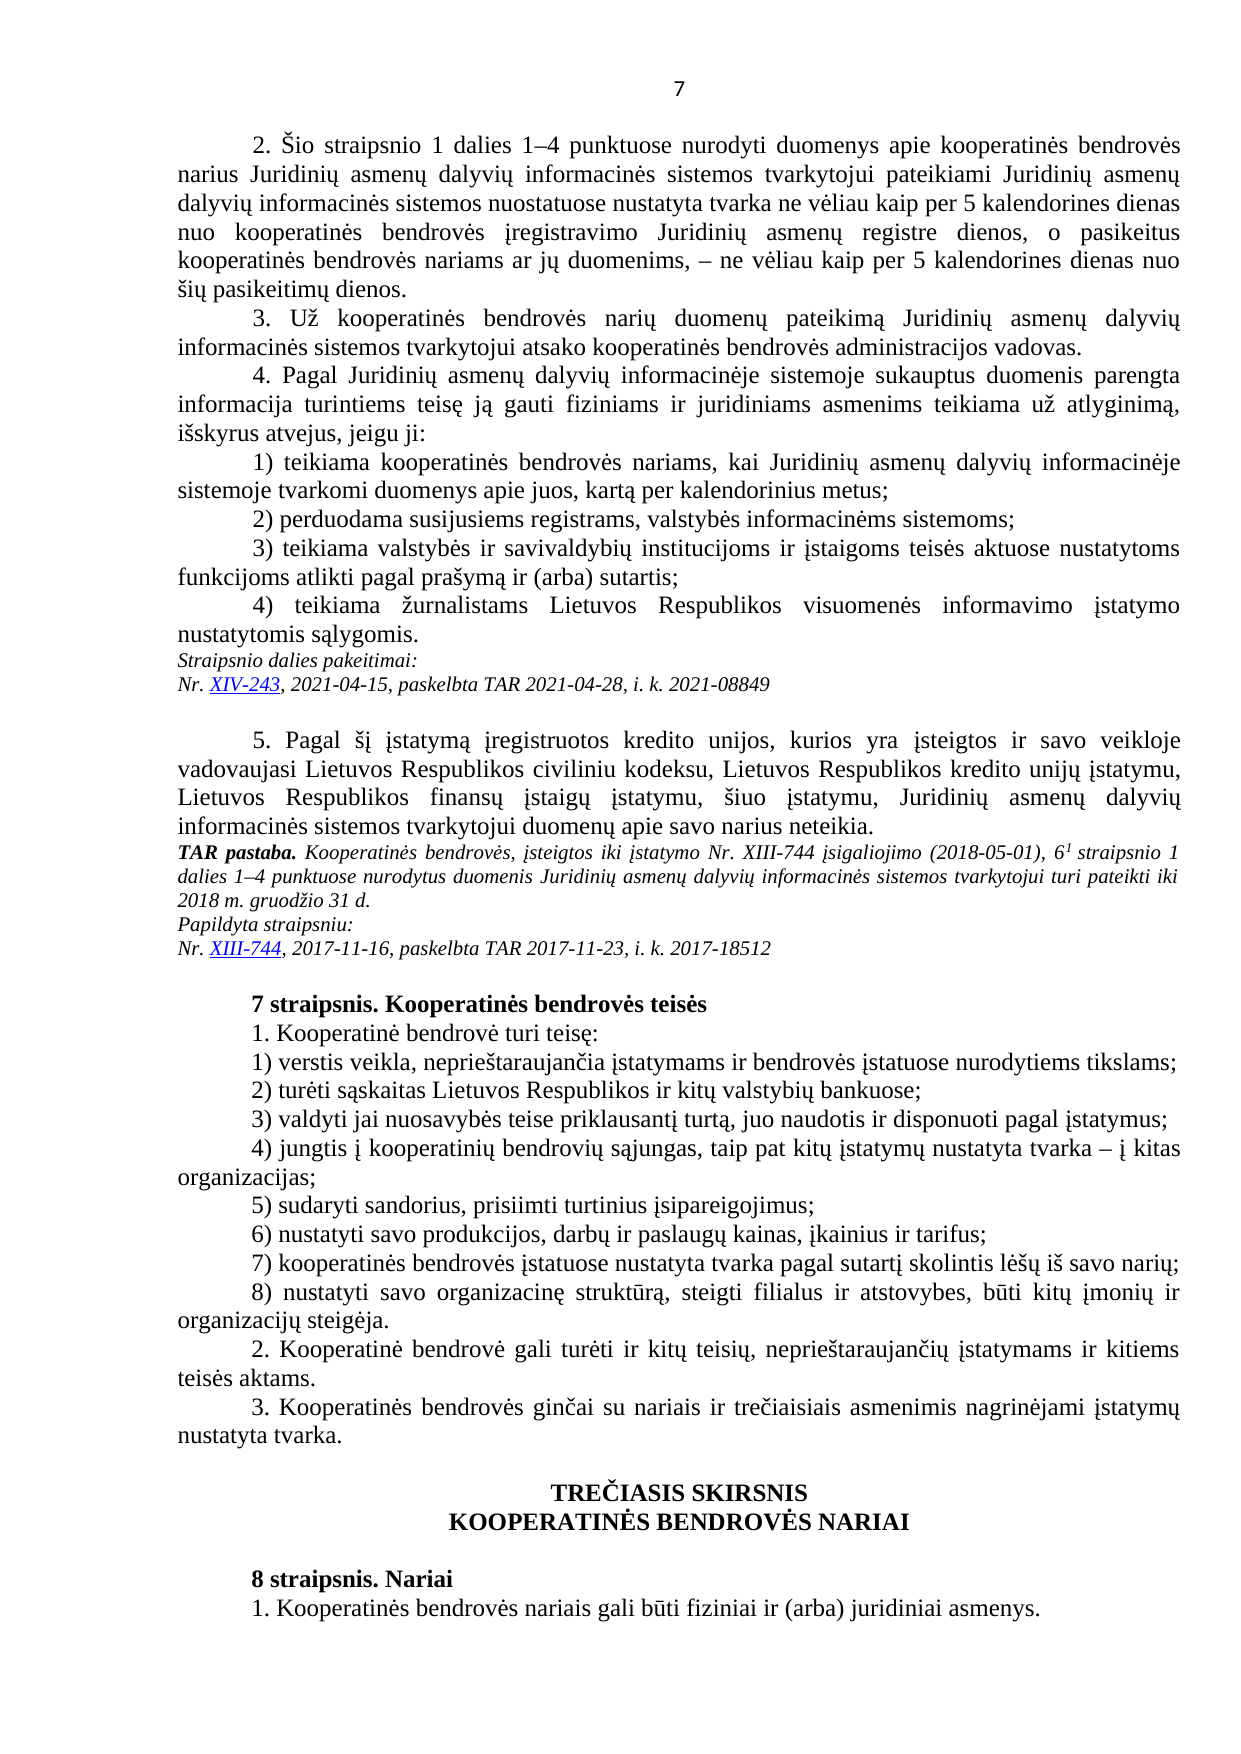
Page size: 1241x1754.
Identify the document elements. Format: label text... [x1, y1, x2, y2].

text 3. Už kooperatinės bendrovės narių duomenų pateikimą Juridinių asmenų dalyvių informacinės sistemos tvarkytojui atsako kooperatinės bendrovės administracijos vadovas. [177, 303, 1181, 361]
text Straipsnio dalies pakeitimai: [177, 648, 1181, 672]
text 8 straipsnis. Nariai [177, 1564, 1181, 1593]
text Papildyta straipsniu: [177, 912, 1181, 936]
text 1) verstis veikla, neprieštaraujančia įstatymams ir bendrovės įstatuose nurodytiems tikslams; [177, 1047, 1181, 1075]
text 4) jungtis į kooperatinių bendrovių sąjungas, taip pat kitų įstatymų nustatyta tvarka – į kitas organizacijas; [177, 1133, 1181, 1190]
text Nr. XIII-744, 2017-11-16, paskelbta TAR 2017-11-23, i. k. 2017-18512 [177, 936, 1181, 960]
text TREČIASIS SKIRSNIS [177, 1478, 1181, 1507]
text 5. Pagal šį įstatymą įregistruotos kredito unijos, kurios yra įsteigtos ir savo veikloje vadovaujasi Lietuvos Respublikos civiliniu kodeksu, Lietuvos Respublikos kredito unijų įstatymu, Lietuvos Respublikos finansų įstaigų įstatymu, šiuo įstatymu, Juridinių asmenų dalyvių informacinės sistemos tvarkytojui duomenų apie savo narius neteikia. [177, 725, 1181, 840]
text 1) teikiama kooperatinės bendrovės nariams, kai Juridinių asmenų dalyvių informacinėje sistemoje tvarkomi duomenys apie juos, kartą per kalendorinius metus; [177, 447, 1181, 504]
text 2. Kooperatinė bendrovė gali turėti ir kitų teisių, neprieštaraujančių įstatymams ir kitiems teisės aktams. [177, 1334, 1181, 1392]
text 5) sudaryti sandorius, prisiimti turtinius įsipareigojimus; [177, 1190, 1181, 1219]
text 1. Kooperatinės bendrovės nariais gali būti fiziniai ir (arba) juridiniai asmenys. [177, 1593, 1181, 1622]
text KOOPERATINĖS BENDROVĖS NARIAI [177, 1507, 1181, 1535]
text Nr. XIV-243, 2021-04-15, paskelbta TAR 2021-04-28, i. k. 2021-08849 [177, 672, 1181, 696]
text 4. Pagal Juridinių asmenų dalyvių informacinėje sistemoje sukauptus duomenis parengta informacija turintiems teisę ją gauti fiziniams ir juridiniams asmenims teikiama už atlyginimą, išskyrus atvejus, jeigu ji: [177, 361, 1181, 447]
text 3) teikiama valstybės ir savivaldybių institucijoms ir įstaigoms teisės aktuose nustatytoms funkcijoms atlikti pagal prašymą ir (arba) sutartis; [177, 533, 1181, 591]
text 7 straipsnis. Kooperatinės bendrovės teisės [177, 989, 1181, 1018]
text 4) teikiama žurnalistams Lietuvos Respublikos visuomenės informavimo įstatymo nustatytomis sąlygomis. [177, 591, 1181, 648]
text 3) valdyti jai nuosavybės teise priklausantį turtą, juo naudotis ir disponuoti pagal įstatymus; [177, 1104, 1181, 1133]
text 2) perduodama susijusiems registrams, valstybės informacinėms sistemoms; [177, 504, 1181, 533]
text 1. Kooperatinė bendrovė turi teisę: [177, 1018, 1181, 1047]
text 2) turėti sąskaitas Lietuvos Respublikos ir kitų valstybių bankuose; [177, 1075, 1181, 1104]
text 6) nustatyti savo produkcijos, darbų ir paslaugų kainas, įkainius ir tarifus; [177, 1219, 1181, 1248]
text 7) kooperatinės bendrovės įstatuose nustatyta tvarka pagal sutartį skolintis lėšų iš savo narių; [177, 1248, 1181, 1277]
text 2. Šio straipsnio 1 dalies 1–4 punktuose nurodyti duomenys apie kooperatinės bendrovės narius Juridinių asmenų dalyvių informacinės sistemos tvarkytojui pateikiami Juridinių asmenų dalyvių informacinės sistemos nuostatuose nustatyta tvarka ne vėliau kaip per 5 kalendorines dienas nuo kooperatinės bendrovės įregistravimo Juridinių asmenų registre dienos, o pasikeitus kooperatinės bendrovės nariams ar jų duomenims, – ne vėliau kaip per 5 kalendorines dienas nuo šių pasikeitimų dienos. [177, 131, 1181, 303]
text 8) nustatyti savo organizacinę struktūrą, steigti filialus ir atstovybes, būti kitų įmonių ir organizacijų steigėja. [177, 1277, 1181, 1334]
text 3. Kooperatinės bendrovės ginčai su nariais ir trečiaisiais asmenimis nagrinėjami įstatymų nustatyta tvarka. [177, 1392, 1181, 1449]
text TAR pastaba. Kooperatinės bendrovės, įsteigtos iki įstatymo Nr. XIII-744 įsigaliojimo (2018-05-01), 61 straipsnio 1 dalies 1–4 punktuose nurodytus duomenis Juridinių asmenų dalyvių informacinės sistemos tvarkytojui turi pateikti iki 2018 m. gruodžio 31 d. [177, 840, 1181, 912]
